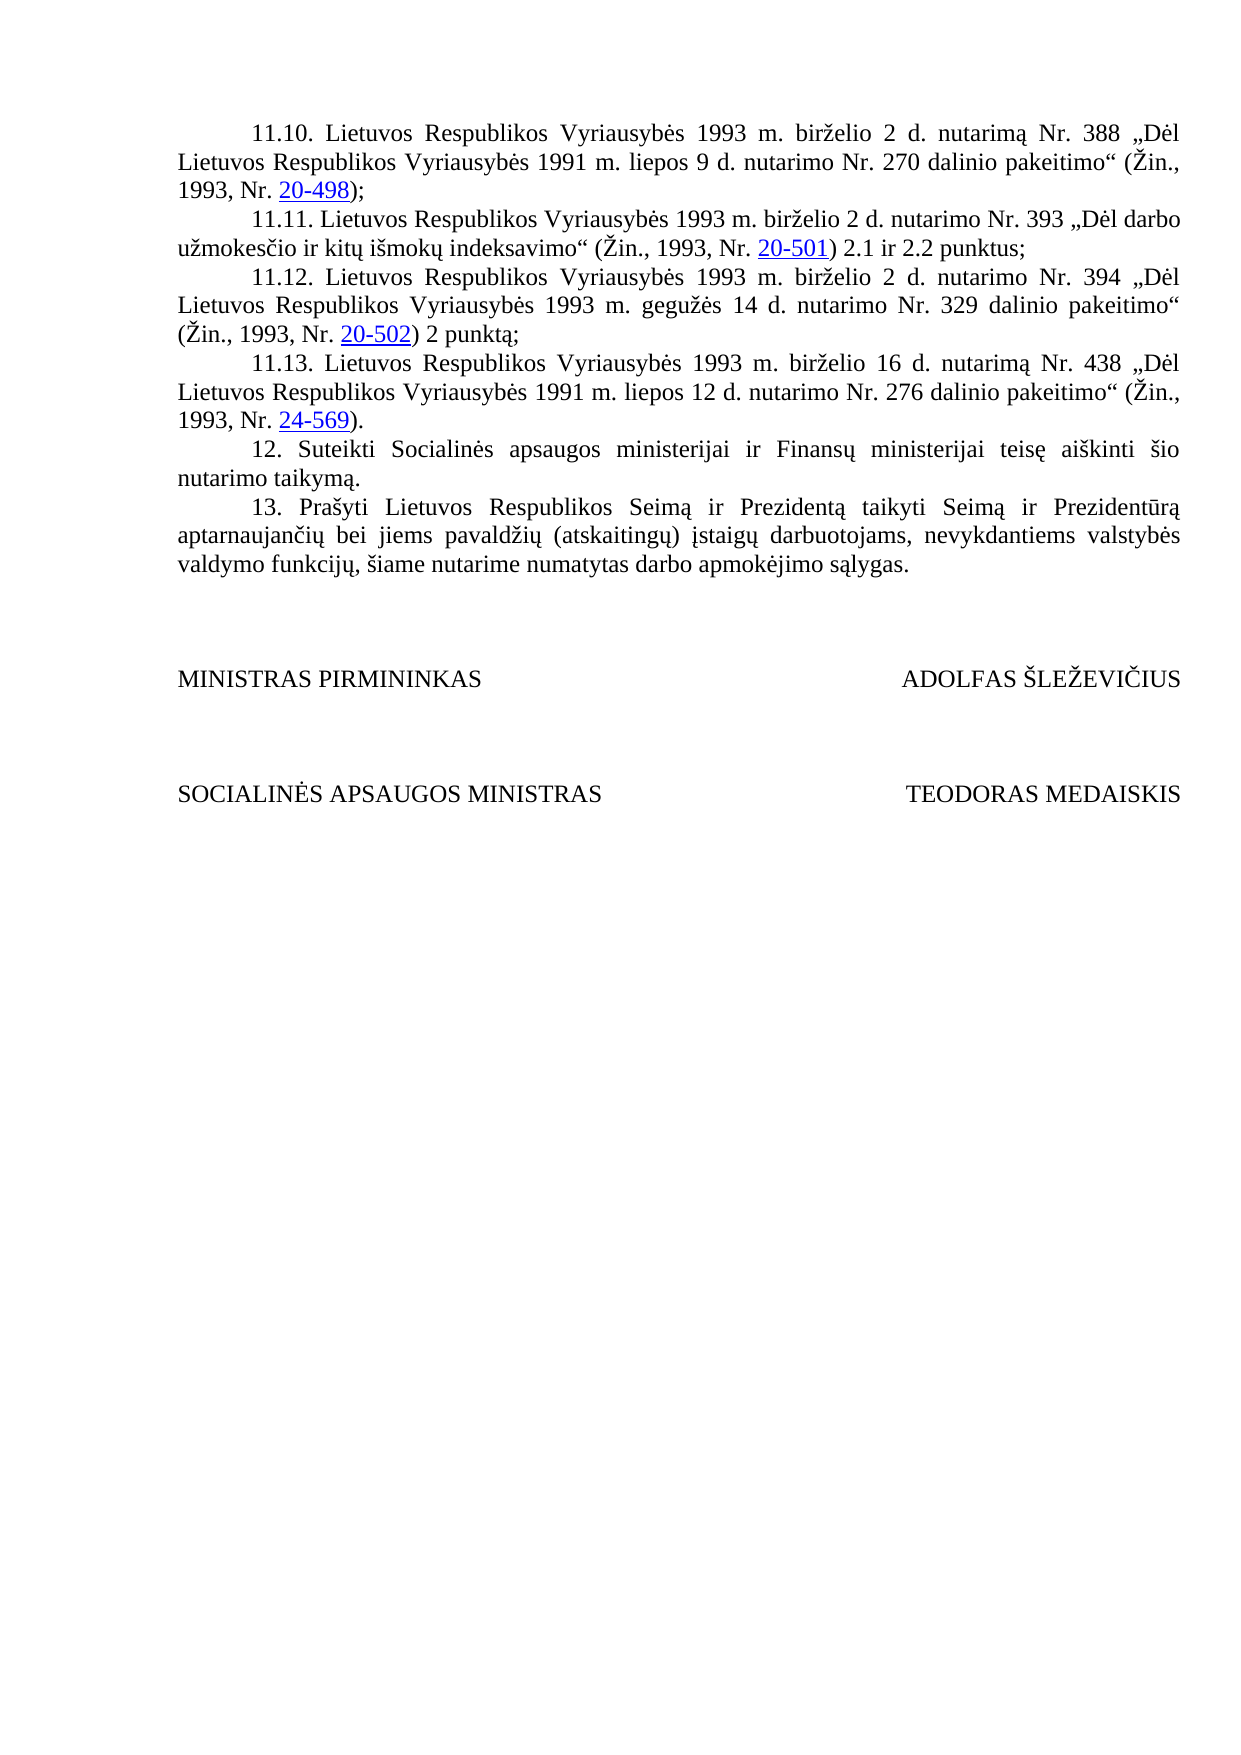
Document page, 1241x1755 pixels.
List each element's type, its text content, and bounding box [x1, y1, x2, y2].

text 11.13. Lietuvos Respublikos Vyriausybės 1993 m. birželio 16 d. nutarimą Nr. 438 „Dėl Lietuvos Respublikos Vyriausybės 1991 m. liepos 12 d. nutarimo Nr. 276 dalinio pakeitimo“ (Žin., 1993, Nr. 24-569). [177, 348, 1181, 434]
text 12. Suteikti Socialinės apsaugos ministerijai ir Finansų ministerijai teisę aiškinti šio nutarimo taikymą. [177, 434, 1181, 492]
text SOCIALINĖS APSAUGOS MINISTRAS TEODORAS MEDAISKIS [177, 779, 1181, 808]
text 13. Prašyti Lietuvos Respublikos Seimą ir Prezidentą taikyti Seimą ir Prezidentūrą aptarnaujančių bei jiems pavaldžių (atskaitingų) įstaigų darbuotojams, nevykdantiems valstybės valdymo funkcijų, šiame nutarime numatytas darbo apmokėjimo sąlygas. [177, 492, 1181, 578]
text MINISTRAS PIRMININKAS ADOLFAS ŠLEŽEVIČIUS [177, 664, 1181, 693]
text 11.10. Lietuvos Respublikos Vyriausybės 1993 m. birželio 2 d. nutarimą Nr. 388 „Dėl Lietuvos Respublikos Vyriausybės 1991 m. liepos 9 d. nutarimo Nr. 270 dalinio pakeitimo“ (Žin., 1993, Nr. 20-498); [177, 118, 1181, 204]
text 11.12. Lietuvos Respublikos Vyriausybės 1993 m. birželio 2 d. nutarimo Nr. 394 „Dėl Lietuvos Respublikos Vyriausybės 1993 m. gegužės 14 d. nutarimo Nr. 329 dalinio pakeitimo“ (Žin., 1993, Nr. 20-502) 2 punktą; [177, 262, 1181, 348]
text 11.11. Lietuvos Respublikos Vyriausybės 1993 m. birželio 2 d. nutarimo Nr. 393 „Dėl darbo užmokesčio ir kitų išmokų indeksavimo“ (Žin., 1993, Nr. 20-501) 2.1 ir 2.2 punktus; [177, 204, 1181, 262]
